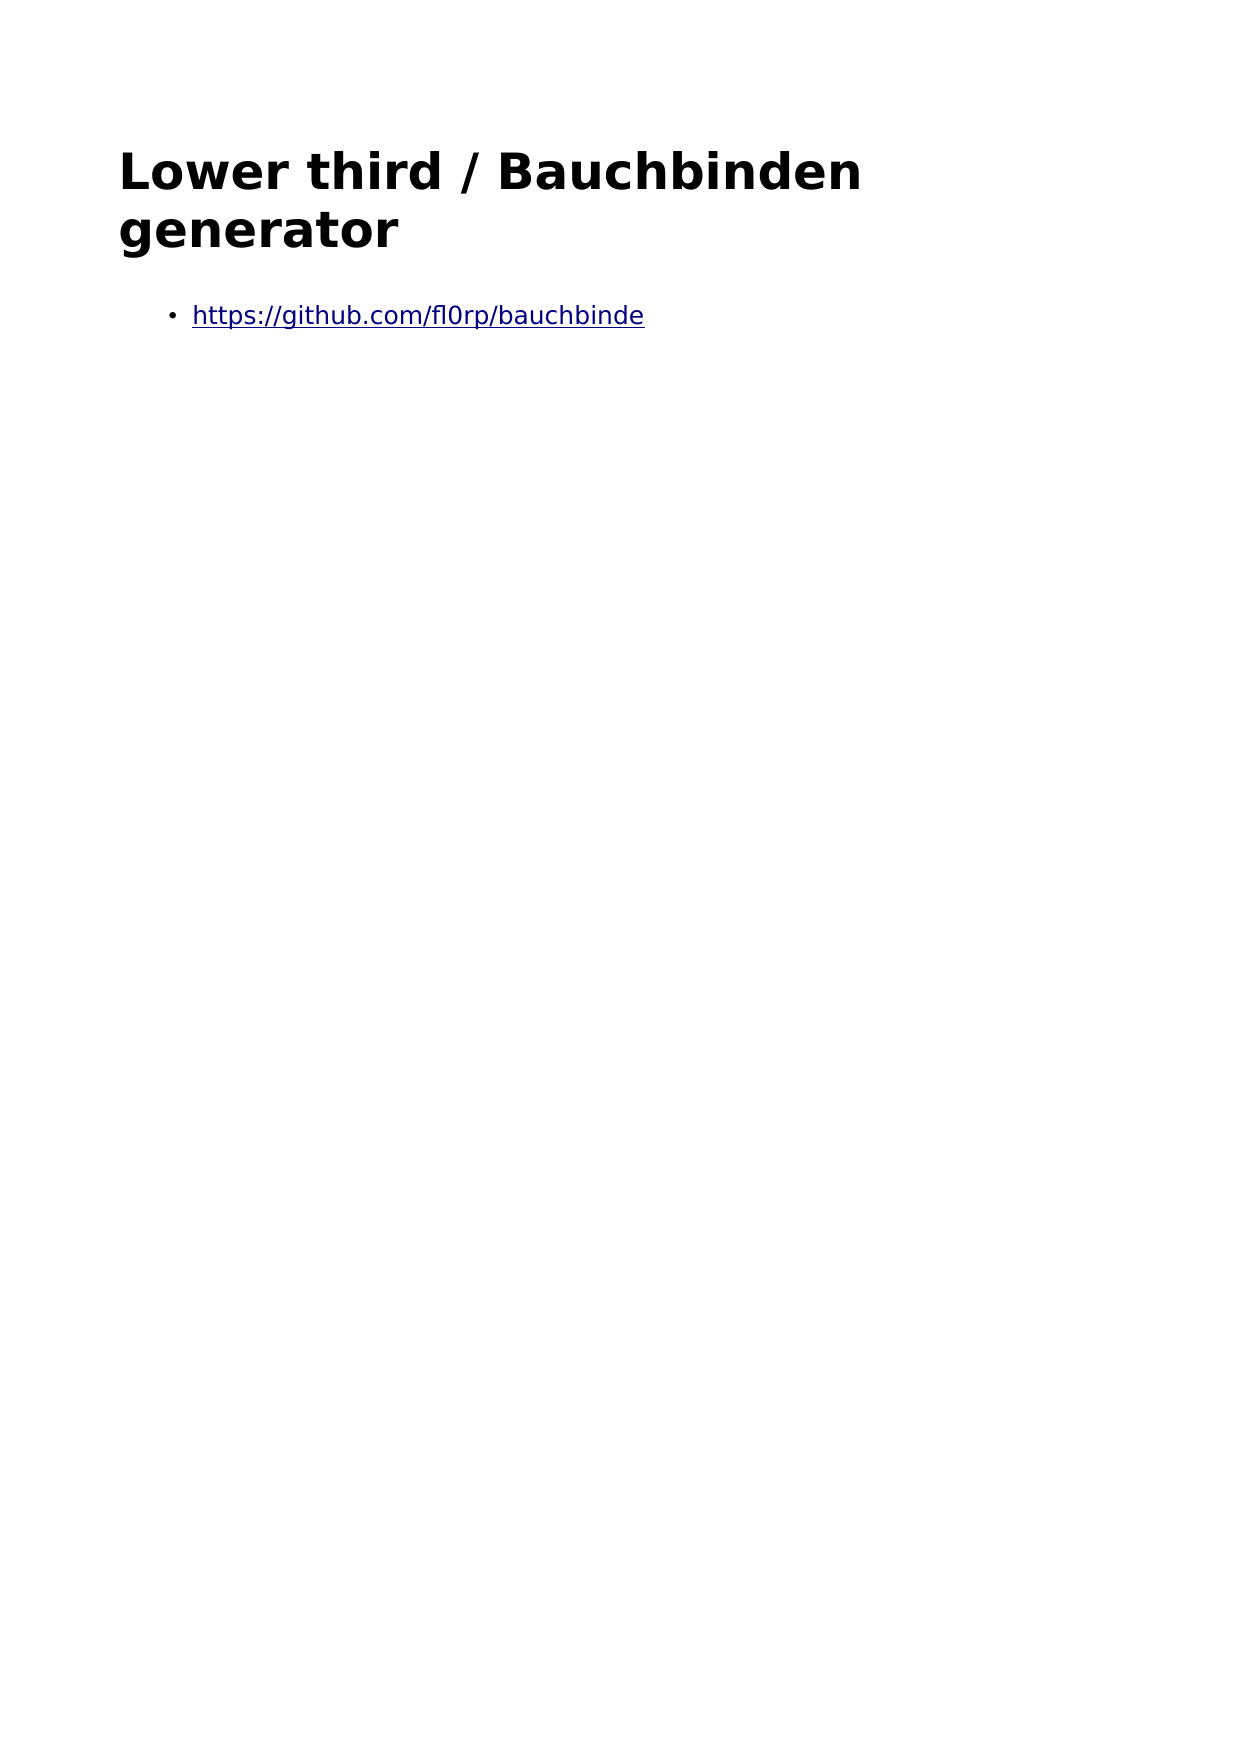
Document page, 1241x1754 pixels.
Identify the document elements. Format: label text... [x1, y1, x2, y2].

subtitle Lower third / Bauchbinden generator [118, 143, 1122, 259]
list https://github.com/fl0rp/bauchbinde [177, 302, 1122, 331]
